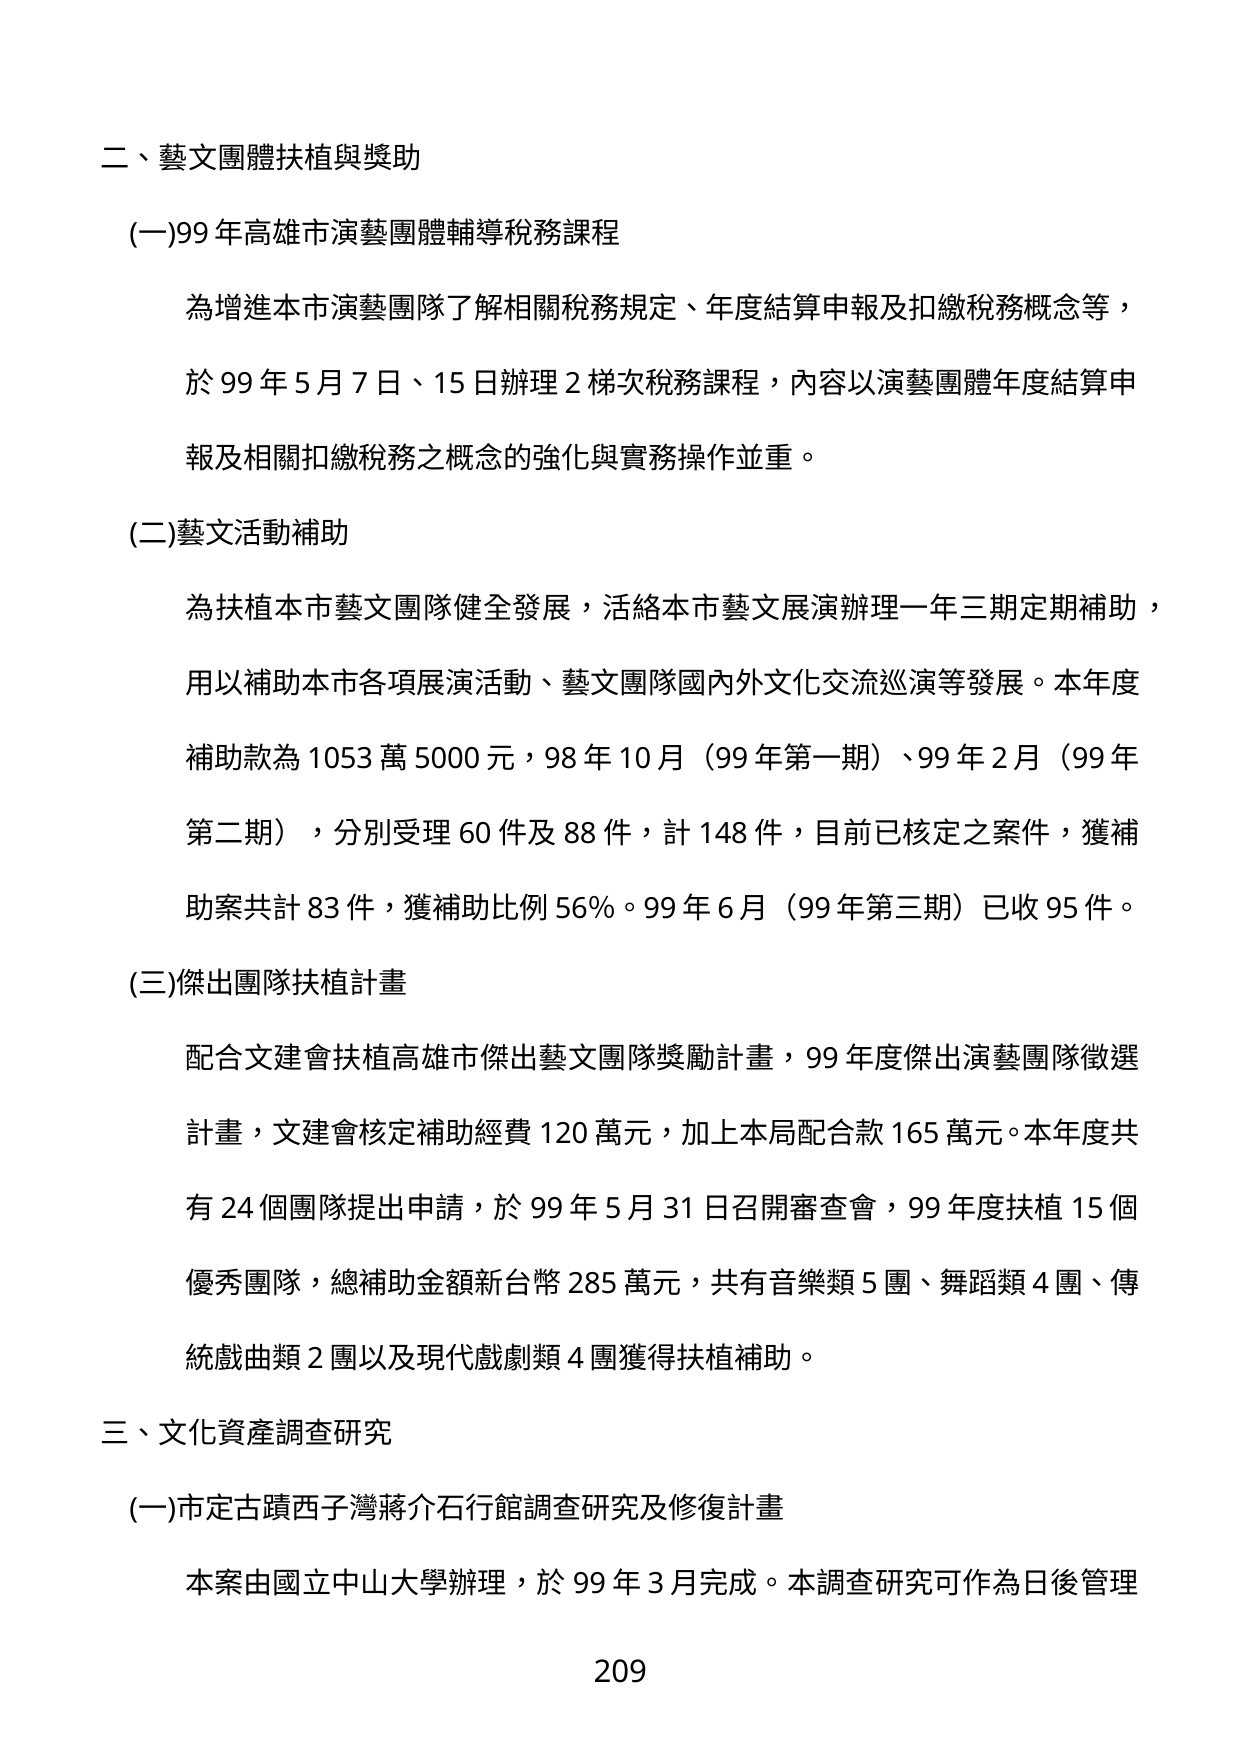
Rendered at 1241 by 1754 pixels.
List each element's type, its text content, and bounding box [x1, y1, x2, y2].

text 為增進本市演藝團隊了解相關稅務規定、年度結算申報及扣繳稅務概念等，於99年5月7日、15日辦理2梯次稅務課程，內容以演藝團體年度結算申報及相關扣繳稅務之概念的強化與實務操作並重。 [185, 268, 1140, 493]
text 三、文化資產調查研究 [100, 1393, 1140, 1468]
text 二、藝文團體扶植與獎助 [100, 118, 1140, 193]
text 本案由國立中山大學辦理，於99年3月完成。本調查研究可作為日後管理 [185, 1543, 1140, 1618]
text 為扶植本市藝文團隊健全發展，活絡本市藝文展演辦理一年三期定期補助，用以補助本市各項展演活動、藝文團隊國內外文化交流巡演等發展。本年度補助款為1053萬5000元，98年10月（99年第一期）、99年2月（99年第二期），分別受理60件及88件，計148件，目前已核定之案件，獲補助案共計83件，獲補助比例56％。99年6月（99年第三期）已收95件。 [185, 568, 1140, 943]
text (三)傑出團隊扶植計畫 [100, 943, 1140, 1018]
text 配合文建會扶植高雄市傑出藝文團隊獎勵計畫，99年度傑出演藝團隊徵選計畫，文建會核定補助經費120萬元，加上本局配合款165萬元。本年度共有24個團隊提出申請，於99年5月31日召開審查會，99年度扶植15個優秀團隊，總補助金額新台幣285萬元，共有音樂類5團、舞蹈類4團、傳統戲曲類2團以及現代戲劇類4團獲得扶植補助。 [185, 1018, 1140, 1393]
text (二)藝文活動補助 [100, 493, 1140, 568]
text (一)市定古蹟西子灣蔣介石行館調查研究及修復計畫 [100, 1468, 1140, 1543]
text (一)99年高雄市演藝團體輔導稅務課程 [100, 193, 1140, 268]
